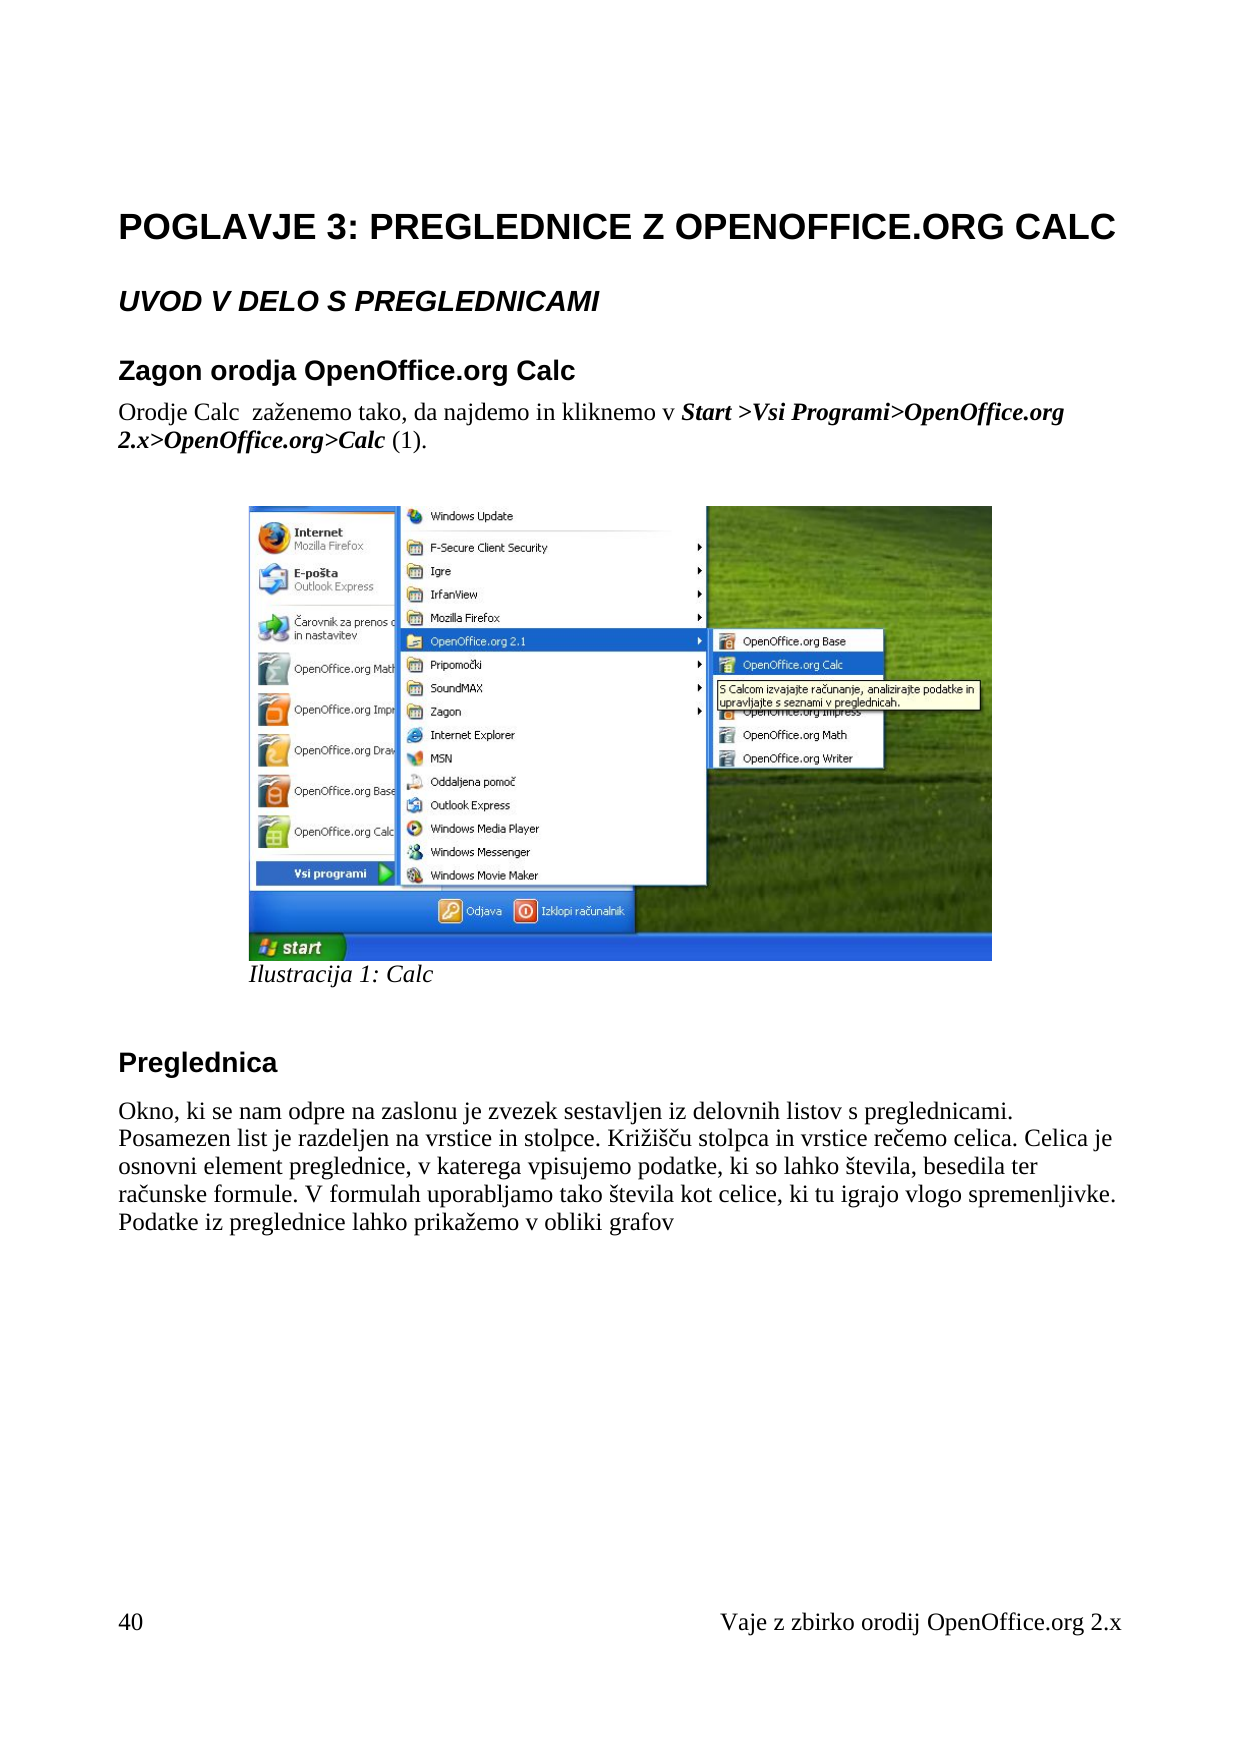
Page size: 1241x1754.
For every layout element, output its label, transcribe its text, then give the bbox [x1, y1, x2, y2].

text Orodje Calc zaženemo tako, da najdemo in kliknemo v Start >Vsi Programi>OpenOffice.org 2.x>OpenOffice.org>Calc (Ilustracija 1). [248, 493, 992, 506]
picture [248, 506, 992, 961]
text Ilustracija 1: Calc [248, 961, 992, 988]
subtitle Uvod v delo s preglednicami [118, 284, 1122, 317]
subtitle Poglavje 3: Preglednice z OpenOffice.org Calc [118, 206, 1122, 247]
text Orodje Calc zaženemo tako, da najdemo in kliknemo v Start >Vsi Programi>OpenOffice.org 2.x>OpenOffice.org>Calc (Ilustracija 1). [118, 398, 1122, 454]
subtitle Zagon orodja OpenOffice.org Calc [118, 354, 1122, 386]
subtitle Preglednica [118, 1047, 1122, 1078]
text Okno, ki se nam odpre na zaslonu je zvezek sestavljen iz delovnih listov s preglednicami. Posamezen list je razdeljen na vrstice in stolpce. Križišču stolpca in vrstice rečemo celica. Celica je osnovni element preglednice, v katerega vpisujemo podatke, ki so lahko števila, besedila ter računske formule. V formulah uporabljamo tako števila kot celice, ki tu igrajo vlogo spremenljivke. Podatke iz preglednice lahko prikažemo v obliki grafov [118, 1097, 1122, 1235]
